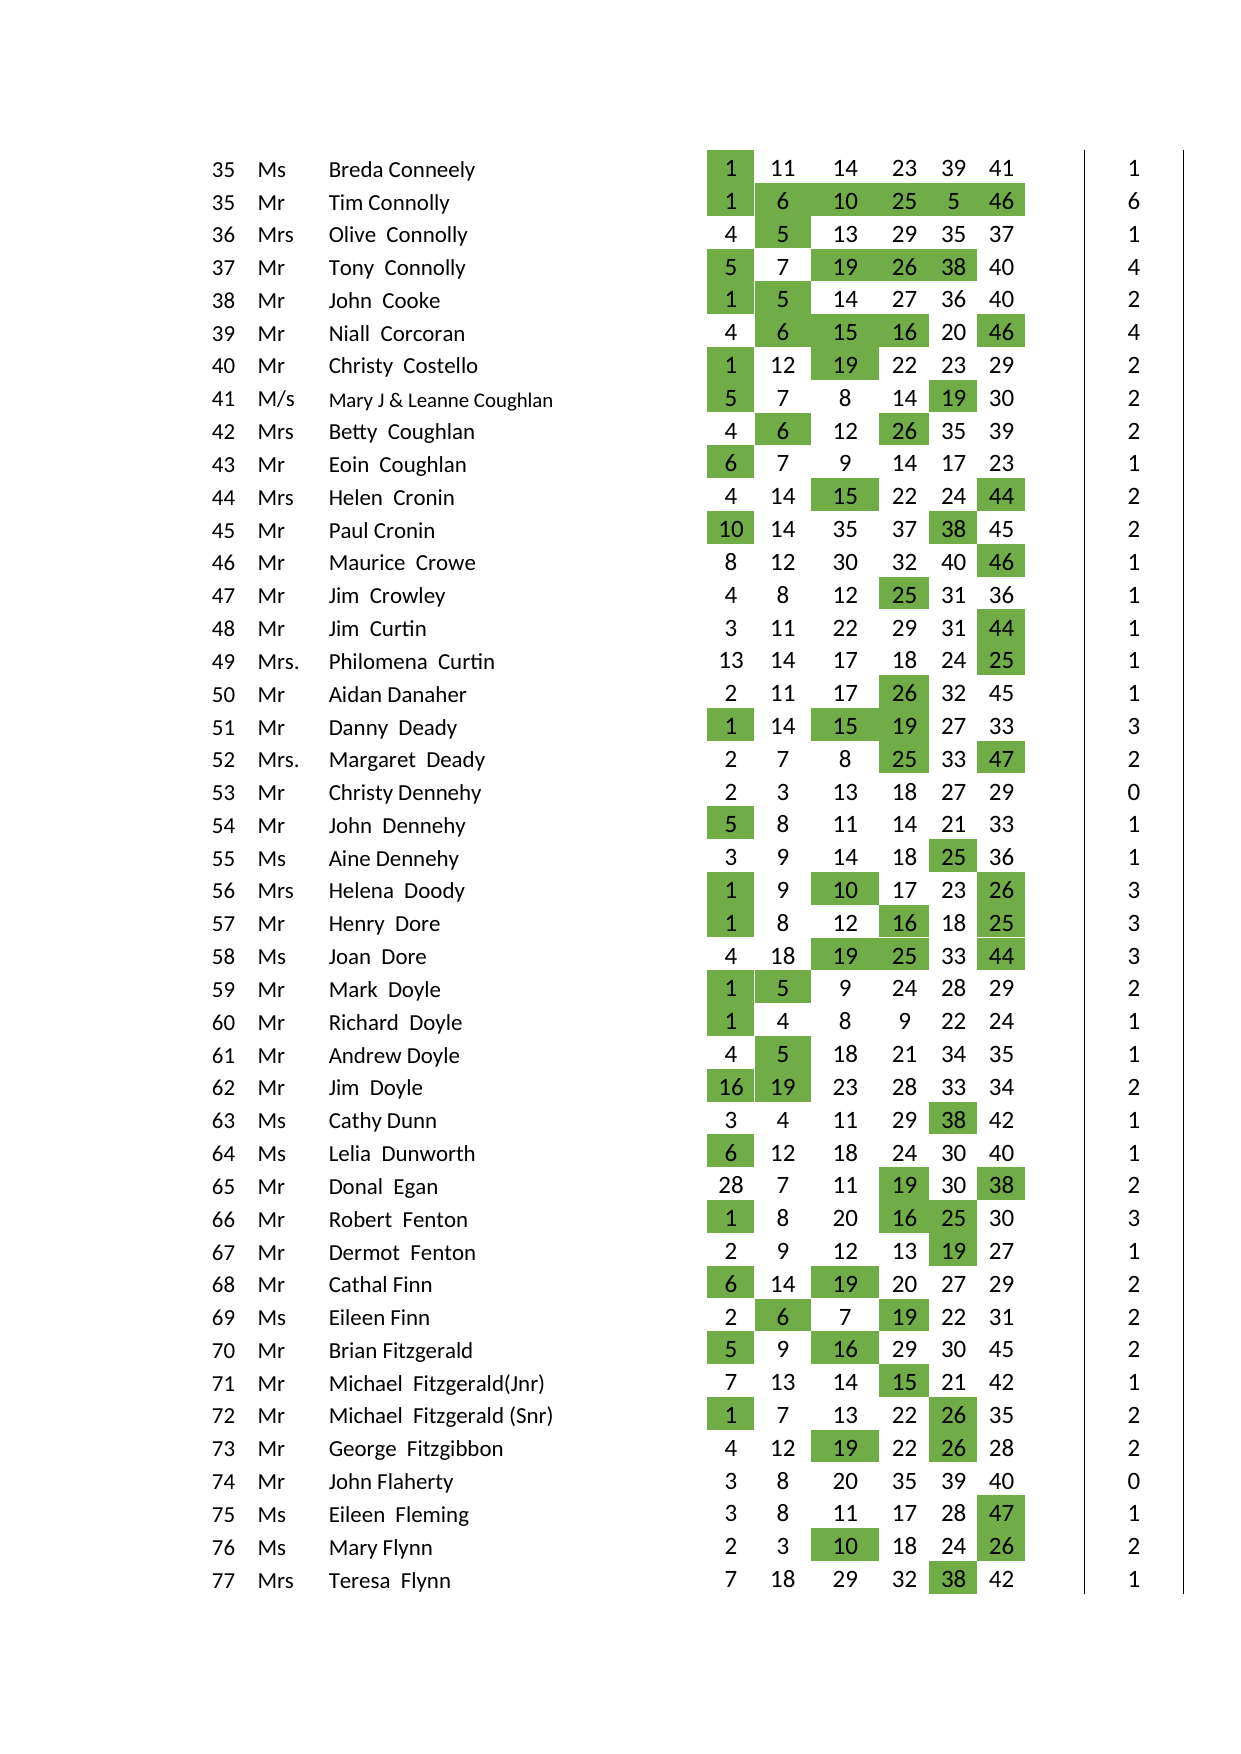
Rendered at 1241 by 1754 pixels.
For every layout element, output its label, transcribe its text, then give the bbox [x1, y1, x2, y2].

table_cell Christy Costello [317, 347, 707, 380]
table_cell 76 [160, 1528, 246, 1561]
table_cell 23 [879, 150, 929, 183]
table_cell 9 [811, 445, 879, 478]
table_cell 2 [1085, 478, 1183, 511]
table_cell Mr [246, 1331, 317, 1364]
table_cell 26 [977, 872, 1025, 905]
table_cell 45 [160, 511, 246, 544]
table_cell 28 [977, 1430, 1025, 1462]
table_cell 14 [811, 150, 879, 183]
table_cell 2 [1085, 347, 1183, 380]
table_cell 27 [929, 1266, 977, 1298]
table_cell Mr [246, 675, 317, 708]
table_cell 14 [755, 1266, 811, 1298]
table_cell Lelia Dunworth [317, 1134, 707, 1167]
table_cell 42 [977, 1561, 1025, 1594]
table_cell 2 [707, 774, 754, 806]
table_cell Margaret Deady [317, 741, 707, 773]
table_cell 27 [929, 774, 977, 806]
table_cell 71 [160, 1364, 246, 1397]
table_cell Mr [246, 1397, 317, 1430]
table_cell Mrs. [246, 741, 317, 773]
table_cell 19 [811, 249, 879, 281]
table_cell 19 [811, 1430, 879, 1462]
table_cell 4 [707, 413, 754, 445]
table_cell [1025, 1364, 1084, 1397]
table_cell 2 [707, 1299, 754, 1331]
table_cell 10 [811, 183, 879, 216]
table_cell 22 [879, 1397, 929, 1430]
table_cell 42 [977, 1364, 1025, 1397]
table_cell [1025, 970, 1084, 1003]
table_cell 7 [755, 445, 811, 478]
table_cell 1 [707, 1200, 754, 1233]
table_cell 55 [160, 839, 246, 872]
table_cell 60 [160, 1003, 246, 1036]
table_cell 27 [929, 708, 977, 741]
table_cell 3 [707, 1102, 754, 1134]
table_cell 17 [811, 675, 879, 708]
table_cell 45 [977, 675, 1025, 708]
table_cell Robert Fenton [317, 1200, 707, 1233]
table_cell 38 [929, 249, 977, 281]
table_cell [1025, 1397, 1084, 1430]
table_cell 14 [879, 380, 929, 412]
table_cell 4 [707, 478, 754, 511]
table_cell 28 [707, 1167, 754, 1200]
table_cell 77 [160, 1561, 246, 1594]
table_cell 2 [1085, 1167, 1183, 1200]
table_cell 29 [977, 1266, 1025, 1298]
table_cell 40 [929, 544, 977, 577]
table_cell 1 [707, 970, 754, 1003]
table_cell [1025, 1331, 1084, 1364]
table_cell Mr [246, 511, 317, 544]
table_cell Christy Dennehy [317, 774, 707, 806]
table_cell 9 [755, 839, 811, 872]
table_cell Dermot Fenton [317, 1233, 707, 1266]
table_cell Mrs [246, 413, 317, 445]
table_cell [1025, 511, 1084, 544]
table_cell [1025, 1463, 1084, 1495]
table_cell [1025, 1167, 1084, 1200]
table_cell 18 [811, 1134, 879, 1167]
table_cell 35 [977, 1036, 1025, 1069]
table_cell Aine Dennehy [317, 839, 707, 872]
table_cell [1025, 1430, 1084, 1462]
table_cell 2 [1085, 970, 1183, 1003]
table_cell Mrs [246, 478, 317, 511]
table_cell 5 [755, 970, 811, 1003]
table_cell 1 [1085, 150, 1183, 183]
table_cell [1025, 642, 1084, 675]
table_cell 3 [755, 1528, 811, 1561]
table_cell 44 [977, 478, 1025, 511]
table_cell 1 [1085, 609, 1183, 642]
table_cell 8 [755, 577, 811, 609]
table_cell 2 [1085, 511, 1183, 544]
table_cell 1 [1085, 675, 1183, 708]
table_cell Mrs [246, 872, 317, 905]
table_cell [1025, 1102, 1084, 1134]
table_cell 5 [707, 806, 754, 839]
table_cell 6 [755, 1299, 811, 1331]
table_cell Henry Dore [317, 905, 707, 937]
table_cell 48 [160, 609, 246, 642]
table_cell Mr [246, 1036, 317, 1069]
table_cell 20 [879, 1266, 929, 1298]
table_cell 18 [929, 905, 977, 937]
table_cell 2 [1085, 1430, 1183, 1462]
table_cell 14 [755, 478, 811, 511]
table_cell 3 [1085, 872, 1183, 905]
table_cell 46 [977, 183, 1025, 216]
table_cell 19 [929, 1233, 977, 1266]
table_cell 12 [755, 1134, 811, 1167]
table_cell Mr [246, 281, 317, 314]
table_cell [1025, 577, 1084, 609]
table_cell 30 [977, 380, 1025, 412]
table_cell 22 [879, 478, 929, 511]
table_cell 35 [879, 1463, 929, 1495]
table_cell Mary J & Leanne Coughlan [317, 380, 707, 412]
table_cell 1 [1085, 544, 1183, 577]
table_cell 25 [879, 577, 929, 609]
table_cell 28 [929, 970, 977, 1003]
table_cell 36 [977, 839, 1025, 872]
table_cell 1 [1085, 1233, 1183, 1266]
table_cell 45 [977, 511, 1025, 544]
table_cell 29 [811, 1561, 879, 1594]
table_cell 7 [755, 249, 811, 281]
table_cell 1 [707, 1003, 754, 1036]
table_cell Jim Doyle [317, 1069, 707, 1102]
table_cell Mr [246, 347, 317, 380]
table_cell [1025, 839, 1084, 872]
table_cell Tim Connolly [317, 183, 707, 216]
table_cell 19 [811, 1266, 879, 1298]
table_cell 40 [977, 281, 1025, 314]
table_cell [1025, 1233, 1084, 1266]
table_cell Eileen Fleming [317, 1495, 707, 1528]
table_cell 62 [160, 1069, 246, 1102]
table_cell 11 [811, 1102, 879, 1134]
table_cell Andrew Doyle [317, 1036, 707, 1069]
table_cell 19 [879, 1299, 929, 1331]
table_cell 1 [1085, 445, 1183, 478]
table_cell Mark Doyle [317, 970, 707, 1003]
table_cell [1025, 938, 1084, 970]
table_cell 0 [1085, 1463, 1183, 1495]
table_cell 2 [1085, 281, 1183, 314]
table_cell [1025, 1299, 1084, 1331]
table_cell 46 [160, 544, 246, 577]
table_cell 14 [879, 445, 929, 478]
table_cell 50 [160, 675, 246, 708]
table_cell 29 [879, 1331, 929, 1364]
table_cell 3 [707, 609, 754, 642]
table_cell Mr [246, 1266, 317, 1298]
table_cell 8 [811, 741, 879, 773]
table_cell 24 [977, 1003, 1025, 1036]
table_cell 32 [879, 544, 929, 577]
table_cell 20 [811, 1463, 879, 1495]
table_cell Ms [246, 1528, 317, 1561]
table_cell 1 [1085, 642, 1183, 675]
table_cell Mr [246, 445, 317, 478]
table_cell 31 [929, 577, 977, 609]
table_cell Jim Crowley [317, 577, 707, 609]
table_cell 2 [707, 741, 754, 773]
table_cell 1 [707, 150, 754, 183]
table_cell 12 [755, 544, 811, 577]
table_cell 7 [755, 1167, 811, 1200]
table_cell 2 [1085, 380, 1183, 412]
table_cell 1 [1085, 1134, 1183, 1167]
table_cell 5 [707, 1331, 754, 1364]
table_cell 45 [977, 1331, 1025, 1364]
table_cell 73 [160, 1430, 246, 1462]
table_cell 51 [160, 708, 246, 741]
table_cell 2 [1085, 1331, 1183, 1364]
table_cell Mr [246, 1003, 317, 1036]
table_cell 64 [160, 1134, 246, 1167]
table_cell Cathy Dunn [317, 1102, 707, 1134]
table_cell 18 [879, 642, 929, 675]
table_cell 23 [929, 347, 977, 380]
table_cell Breda Conneely [317, 150, 707, 183]
table_cell 69 [160, 1299, 246, 1331]
table_cell 31 [929, 609, 977, 642]
table_cell 14 [755, 642, 811, 675]
table_cell M/s [246, 380, 317, 412]
table_cell [1025, 1200, 1084, 1233]
table_cell 1 [1085, 1364, 1183, 1397]
table_cell 1 [707, 1397, 754, 1430]
table_cell Mrs. [246, 642, 317, 675]
table_cell [1025, 281, 1084, 314]
table_cell 21 [879, 1036, 929, 1069]
table_cell 2 [707, 1233, 754, 1266]
table_cell [1025, 478, 1084, 511]
table_cell [1025, 708, 1084, 741]
table_cell Eileen Finn [317, 1299, 707, 1331]
table_cell [1025, 216, 1084, 248]
table_cell 4 [755, 1003, 811, 1036]
table_cell [1025, 806, 1084, 839]
table_cell 57 [160, 905, 246, 937]
table_cell 17 [879, 1495, 929, 1528]
table_cell Paul Cronin [317, 511, 707, 544]
table_cell 22 [929, 1299, 977, 1331]
table_cell 42 [977, 1102, 1025, 1134]
table_cell 4 [1085, 249, 1183, 281]
table_cell 26 [977, 1528, 1025, 1561]
table_cell 9 [879, 1003, 929, 1036]
table_cell 19 [879, 1167, 929, 1200]
table_cell 47 [977, 741, 1025, 773]
table_cell George Fitzgibbon [317, 1430, 707, 1462]
table_cell Philomena Curtin [317, 642, 707, 675]
table_cell 11 [811, 1167, 879, 1200]
table_cell [1025, 445, 1084, 478]
table_cell 40 [977, 249, 1025, 281]
table_cell Tony Connolly [317, 249, 707, 281]
table_cell 3 [707, 839, 754, 872]
table_cell 23 [977, 445, 1025, 478]
table_cell 46 [977, 544, 1025, 577]
table_cell 47 [160, 577, 246, 609]
table_cell 38 [160, 281, 246, 314]
table_cell Mr [246, 1430, 317, 1462]
table_cell 63 [160, 1102, 246, 1134]
table_cell 3 [1085, 905, 1183, 937]
table_cell 11 [755, 675, 811, 708]
table_cell 36 [929, 281, 977, 314]
table_cell 25 [879, 183, 929, 216]
table_cell [1025, 609, 1084, 642]
table_cell 17 [929, 445, 977, 478]
table_cell 35 [929, 413, 977, 445]
table_cell 29 [977, 774, 1025, 806]
table_cell 1 [1085, 577, 1183, 609]
table_cell 49 [160, 642, 246, 675]
table_cell 11 [811, 806, 879, 839]
table_cell 13 [707, 642, 754, 675]
table_cell 25 [879, 938, 929, 970]
table_cell 7 [707, 1561, 754, 1594]
table_cell 1 [707, 281, 754, 314]
table_cell 65 [160, 1167, 246, 1200]
table_cell 13 [811, 216, 879, 248]
table_cell 39 [929, 1463, 977, 1495]
table_cell 40 [977, 1463, 1025, 1495]
table_cell 1 [1085, 1036, 1183, 1069]
table_cell 29 [977, 970, 1025, 1003]
table_cell 20 [811, 1200, 879, 1233]
table_cell [1025, 544, 1084, 577]
table_cell 7 [707, 1364, 754, 1397]
table_cell 1 [707, 347, 754, 380]
table_cell 35 [160, 150, 246, 183]
table_cell 26 [879, 675, 929, 708]
table_cell 19 [811, 938, 879, 970]
table_cell Ms [246, 1102, 317, 1134]
table_cell Teresa Flynn [317, 1561, 707, 1594]
table_cell 13 [811, 774, 879, 806]
table_cell 14 [811, 839, 879, 872]
table_cell 16 [879, 1200, 929, 1233]
table_cell 33 [929, 741, 977, 773]
table_cell 25 [929, 1200, 977, 1233]
table_cell 12 [811, 413, 879, 445]
table_cell 7 [755, 380, 811, 412]
table_cell [1025, 1003, 1084, 1036]
table_cell 4 [707, 938, 754, 970]
table_cell 26 [879, 249, 929, 281]
table_cell 14 [811, 281, 879, 314]
table_cell [1025, 1134, 1084, 1167]
table_cell John Flaherty [317, 1463, 707, 1495]
table_cell 54 [160, 806, 246, 839]
table_cell 26 [929, 1430, 977, 1462]
table_cell [1025, 905, 1084, 937]
table_cell 29 [879, 1102, 929, 1134]
table_cell [1025, 741, 1084, 773]
table_cell 26 [879, 413, 929, 445]
table_cell 40 [160, 347, 246, 380]
table_cell 1 [1085, 1003, 1183, 1036]
table_cell 39 [929, 150, 977, 183]
table_cell 52 [160, 741, 246, 773]
table_cell Mr [246, 1167, 317, 1200]
table_cell 25 [929, 839, 977, 872]
table_cell 30 [929, 1167, 977, 1200]
table_cell 21 [929, 806, 977, 839]
table_cell 8 [811, 1003, 879, 1036]
table_cell 37 [977, 216, 1025, 248]
table_cell [1025, 347, 1084, 380]
table_cell 26 [929, 1397, 977, 1430]
table_cell 1 [1085, 806, 1183, 839]
table_cell 8 [811, 380, 879, 412]
table_cell 12 [755, 1430, 811, 1462]
table_cell Mr [246, 544, 317, 577]
table_cell 15 [811, 314, 879, 347]
table_cell Mary Flynn [317, 1528, 707, 1561]
table_cell 3 [1085, 1200, 1183, 1233]
table_cell 6 [755, 413, 811, 445]
table_cell 8 [755, 806, 811, 839]
table_cell [1025, 413, 1084, 445]
table_cell 11 [755, 150, 811, 183]
table_cell 38 [929, 1561, 977, 1594]
table_cell 18 [879, 839, 929, 872]
table_cell Richard Doyle [317, 1003, 707, 1036]
table_cell 6 [1085, 183, 1183, 216]
table_cell 37 [160, 249, 246, 281]
table_cell 61 [160, 1036, 246, 1069]
table_cell [1025, 150, 1084, 183]
table_cell 1 [707, 905, 754, 937]
table_cell Mr [246, 1364, 317, 1397]
table_cell 24 [879, 1134, 929, 1167]
table_cell 27 [977, 1233, 1025, 1266]
table_cell 40 [977, 1134, 1025, 1167]
table_cell 15 [811, 708, 879, 741]
table_cell 16 [879, 314, 929, 347]
table_cell [1025, 1495, 1084, 1528]
table_cell Mr [246, 609, 317, 642]
table_cell 2 [707, 675, 754, 708]
table_cell 22 [879, 1430, 929, 1462]
table_cell 58 [160, 938, 246, 970]
table_cell 33 [929, 1069, 977, 1102]
table_cell 1 [1085, 1102, 1183, 1134]
table_cell [1025, 1528, 1084, 1561]
table_cell 6 [707, 1134, 754, 1167]
table_cell Helena Doody [317, 872, 707, 905]
table_cell 44 [977, 938, 1025, 970]
table_cell 35 [929, 216, 977, 248]
table_cell Mr [246, 314, 317, 347]
table_cell 43 [160, 445, 246, 478]
table_cell 30 [811, 544, 879, 577]
table_cell Ms [246, 150, 317, 183]
table_cell 68 [160, 1266, 246, 1298]
table_cell 18 [879, 1528, 929, 1561]
table_cell 2 [1085, 413, 1183, 445]
table_cell Mr [246, 1233, 317, 1266]
table_cell 10 [811, 872, 879, 905]
table_cell 24 [929, 642, 977, 675]
table_cell Brian Fitzgerald [317, 1331, 707, 1364]
table_cell 3 [1085, 938, 1183, 970]
table_cell 8 [707, 544, 754, 577]
table_cell 30 [929, 1134, 977, 1167]
table_cell 42 [160, 413, 246, 445]
table_cell [1025, 1561, 1084, 1594]
table_cell 1 [707, 872, 754, 905]
table_cell 13 [811, 1397, 879, 1430]
table_cell 27 [879, 281, 929, 314]
table_cell 4 [707, 1036, 754, 1069]
table_cell 20 [929, 314, 977, 347]
table_cell 1 [707, 708, 754, 741]
table_cell 38 [929, 511, 977, 544]
table_cell 35 [811, 511, 879, 544]
table_cell 12 [755, 347, 811, 380]
table_cell 3 [755, 774, 811, 806]
table_cell 53 [160, 774, 246, 806]
table_cell 12 [811, 577, 879, 609]
table_cell 34 [977, 1069, 1025, 1102]
table_cell 24 [879, 970, 929, 1003]
table_cell [1025, 314, 1084, 347]
table_cell 4 [707, 1430, 754, 1462]
table_cell 59 [160, 970, 246, 1003]
table_cell 19 [755, 1069, 811, 1102]
table_cell 41 [160, 380, 246, 412]
table_cell 7 [755, 1397, 811, 1430]
table_cell Mr [246, 1463, 317, 1495]
table_cell [1025, 872, 1084, 905]
table_cell 3 [707, 1495, 754, 1528]
table_cell 14 [755, 511, 811, 544]
table_cell Mr [246, 249, 317, 281]
table_cell Maurice Crowe [317, 544, 707, 577]
table_cell 74 [160, 1463, 246, 1495]
table_cell Mr [246, 774, 317, 806]
table_cell [1025, 675, 1084, 708]
table_cell 22 [811, 609, 879, 642]
table_cell 14 [879, 806, 929, 839]
table_cell Ms [246, 839, 317, 872]
table_cell 18 [811, 1036, 879, 1069]
table_cell 9 [755, 1233, 811, 1266]
table_cell 25 [977, 642, 1025, 675]
table_cell Mr [246, 183, 317, 216]
table_cell 5 [929, 183, 977, 216]
table_cell 35 [977, 1397, 1025, 1430]
table_cell 7 [811, 1299, 879, 1331]
table_cell John Dennehy [317, 806, 707, 839]
table_cell 21 [929, 1364, 977, 1397]
table_cell 32 [879, 1561, 929, 1594]
table_cell 2 [707, 1528, 754, 1561]
table_cell 5 [755, 1036, 811, 1069]
table_cell 33 [929, 938, 977, 970]
table_cell 66 [160, 1200, 246, 1233]
table_cell 5 [755, 216, 811, 248]
table_cell 2 [1085, 1266, 1183, 1298]
table_cell 5 [707, 249, 754, 281]
table_cell 1 [1085, 839, 1183, 872]
table_cell Helen Cronin [317, 478, 707, 511]
table_cell Joan Dore [317, 938, 707, 970]
table_cell 3 [707, 1463, 754, 1495]
table_cell 18 [755, 1561, 811, 1594]
table_cell Danny Deady [317, 708, 707, 741]
table_cell 4 [707, 314, 754, 347]
table_cell Ms [246, 1299, 317, 1331]
table_cell 36 [160, 216, 246, 248]
table_cell 8 [755, 1495, 811, 1528]
table_cell 8 [755, 1463, 811, 1495]
table_cell [1025, 774, 1084, 806]
table_cell 0 [1085, 774, 1183, 806]
table_cell 29 [879, 609, 929, 642]
table_cell 2 [1085, 1069, 1183, 1102]
table_cell 14 [811, 1364, 879, 1397]
table_cell 6 [755, 183, 811, 216]
table_cell Mr [246, 708, 317, 741]
table_cell 13 [755, 1364, 811, 1397]
table_cell [1025, 380, 1084, 412]
table_cell Donal Egan [317, 1167, 707, 1200]
table_cell 5 [707, 380, 754, 412]
table_cell 31 [977, 1299, 1025, 1331]
table_cell 15 [879, 1364, 929, 1397]
table_cell 10 [811, 1528, 879, 1561]
table_cell Olive Connolly [317, 216, 707, 248]
table_cell 75 [160, 1495, 246, 1528]
table_cell 39 [160, 314, 246, 347]
table_cell 24 [929, 1528, 977, 1561]
table_cell [1025, 249, 1084, 281]
table_cell 2 [1085, 1528, 1183, 1561]
table_cell [1025, 1069, 1084, 1102]
table_cell 38 [977, 1167, 1025, 1200]
table_cell [1025, 183, 1084, 216]
table_cell 7 [755, 741, 811, 773]
table_cell 16 [879, 905, 929, 937]
table_cell 29 [879, 216, 929, 248]
table_cell 33 [977, 806, 1025, 839]
table_cell Mr [246, 577, 317, 609]
table_cell Mrs [246, 1561, 317, 1594]
table_cell Betty Coughlan [317, 413, 707, 445]
table_cell 19 [879, 708, 929, 741]
table_cell 34 [929, 1036, 977, 1069]
table_cell 11 [755, 609, 811, 642]
table_cell 1 [707, 183, 754, 216]
table_cell 6 [707, 445, 754, 478]
table_cell Mrs [246, 216, 317, 248]
table_cell Aidan Danaher [317, 675, 707, 708]
table_cell 72 [160, 1397, 246, 1430]
table_cell Mr [246, 1069, 317, 1102]
table_cell 23 [929, 872, 977, 905]
table_cell 44 [160, 478, 246, 511]
table_cell 17 [879, 872, 929, 905]
table_cell 9 [811, 970, 879, 1003]
table_cell 17 [811, 642, 879, 675]
table_cell 12 [811, 1233, 879, 1266]
table_cell 67 [160, 1233, 246, 1266]
table_cell 15 [811, 478, 879, 511]
table_cell 41 [977, 150, 1025, 183]
table_cell Mr [246, 905, 317, 937]
table_cell 19 [929, 380, 977, 412]
table_cell 24 [929, 478, 977, 511]
table_cell 36 [977, 577, 1025, 609]
table_cell Ms [246, 1134, 317, 1167]
table_cell 35 [160, 183, 246, 216]
table_cell [1025, 1266, 1084, 1298]
table_cell Eoin Coughlan [317, 445, 707, 478]
table_cell Mr [246, 1200, 317, 1233]
table_cell 19 [811, 347, 879, 380]
table_cell Michael Fitzgerald(Jnr) [317, 1364, 707, 1397]
table_cell 28 [879, 1069, 929, 1102]
table_cell Niall Corcoran [317, 314, 707, 347]
table_cell John Cooke [317, 281, 707, 314]
table_cell 4 [707, 577, 754, 609]
table_cell 70 [160, 1331, 246, 1364]
table_cell 18 [879, 774, 929, 806]
table_cell 12 [811, 905, 879, 937]
table_cell 14 [755, 708, 811, 741]
table_cell 9 [755, 1331, 811, 1364]
table_cell Jim Curtin [317, 609, 707, 642]
table_cell 8 [755, 905, 811, 937]
table_cell Ms [246, 938, 317, 970]
table_cell 4 [755, 1102, 811, 1134]
table_cell 4 [1085, 314, 1183, 347]
table_cell 16 [811, 1331, 879, 1364]
table_cell 9 [755, 872, 811, 905]
table_cell 4 [707, 216, 754, 248]
table_cell 2 [1085, 1299, 1183, 1331]
table_cell Michael Fitzgerald (Snr) [317, 1397, 707, 1430]
table_cell 37 [879, 511, 929, 544]
table_cell 3 [1085, 708, 1183, 741]
table_cell 25 [977, 905, 1025, 937]
table_cell 11 [811, 1495, 879, 1528]
table_cell 23 [811, 1069, 879, 1102]
table_cell 5 [755, 281, 811, 314]
table_cell 16 [707, 1069, 754, 1102]
table_cell 22 [929, 1003, 977, 1036]
table_cell 30 [929, 1331, 977, 1364]
table_cell 8 [755, 1200, 811, 1233]
table_cell 13 [879, 1233, 929, 1266]
table_cell [1025, 1036, 1084, 1069]
table_cell Mr [246, 970, 317, 1003]
table_cell 28 [929, 1495, 977, 1528]
table_cell 47 [977, 1495, 1025, 1528]
table_cell 29 [977, 347, 1025, 380]
table_cell 22 [879, 347, 929, 380]
table_cell 1 [1085, 1561, 1183, 1594]
table_cell 1 [1085, 1495, 1183, 1528]
table_cell 44 [977, 609, 1025, 642]
table_cell 2 [1085, 1397, 1183, 1430]
table_cell 33 [977, 708, 1025, 741]
table_cell 6 [707, 1266, 754, 1298]
table_cell 39 [977, 413, 1025, 445]
table_cell 6 [755, 314, 811, 347]
table_cell 32 [929, 675, 977, 708]
table_cell 46 [977, 314, 1025, 347]
table_cell 38 [929, 1102, 977, 1134]
table_cell Mr [246, 806, 317, 839]
table_cell 1 [1085, 216, 1183, 248]
table_cell Ms [246, 1495, 317, 1528]
table_cell 10 [707, 511, 754, 544]
table_cell 56 [160, 872, 246, 905]
table_cell 30 [977, 1200, 1025, 1233]
table_cell 25 [879, 741, 929, 773]
table_cell Cathal Finn [317, 1266, 707, 1298]
table_cell 18 [755, 938, 811, 970]
table_cell 2 [1085, 741, 1183, 773]
